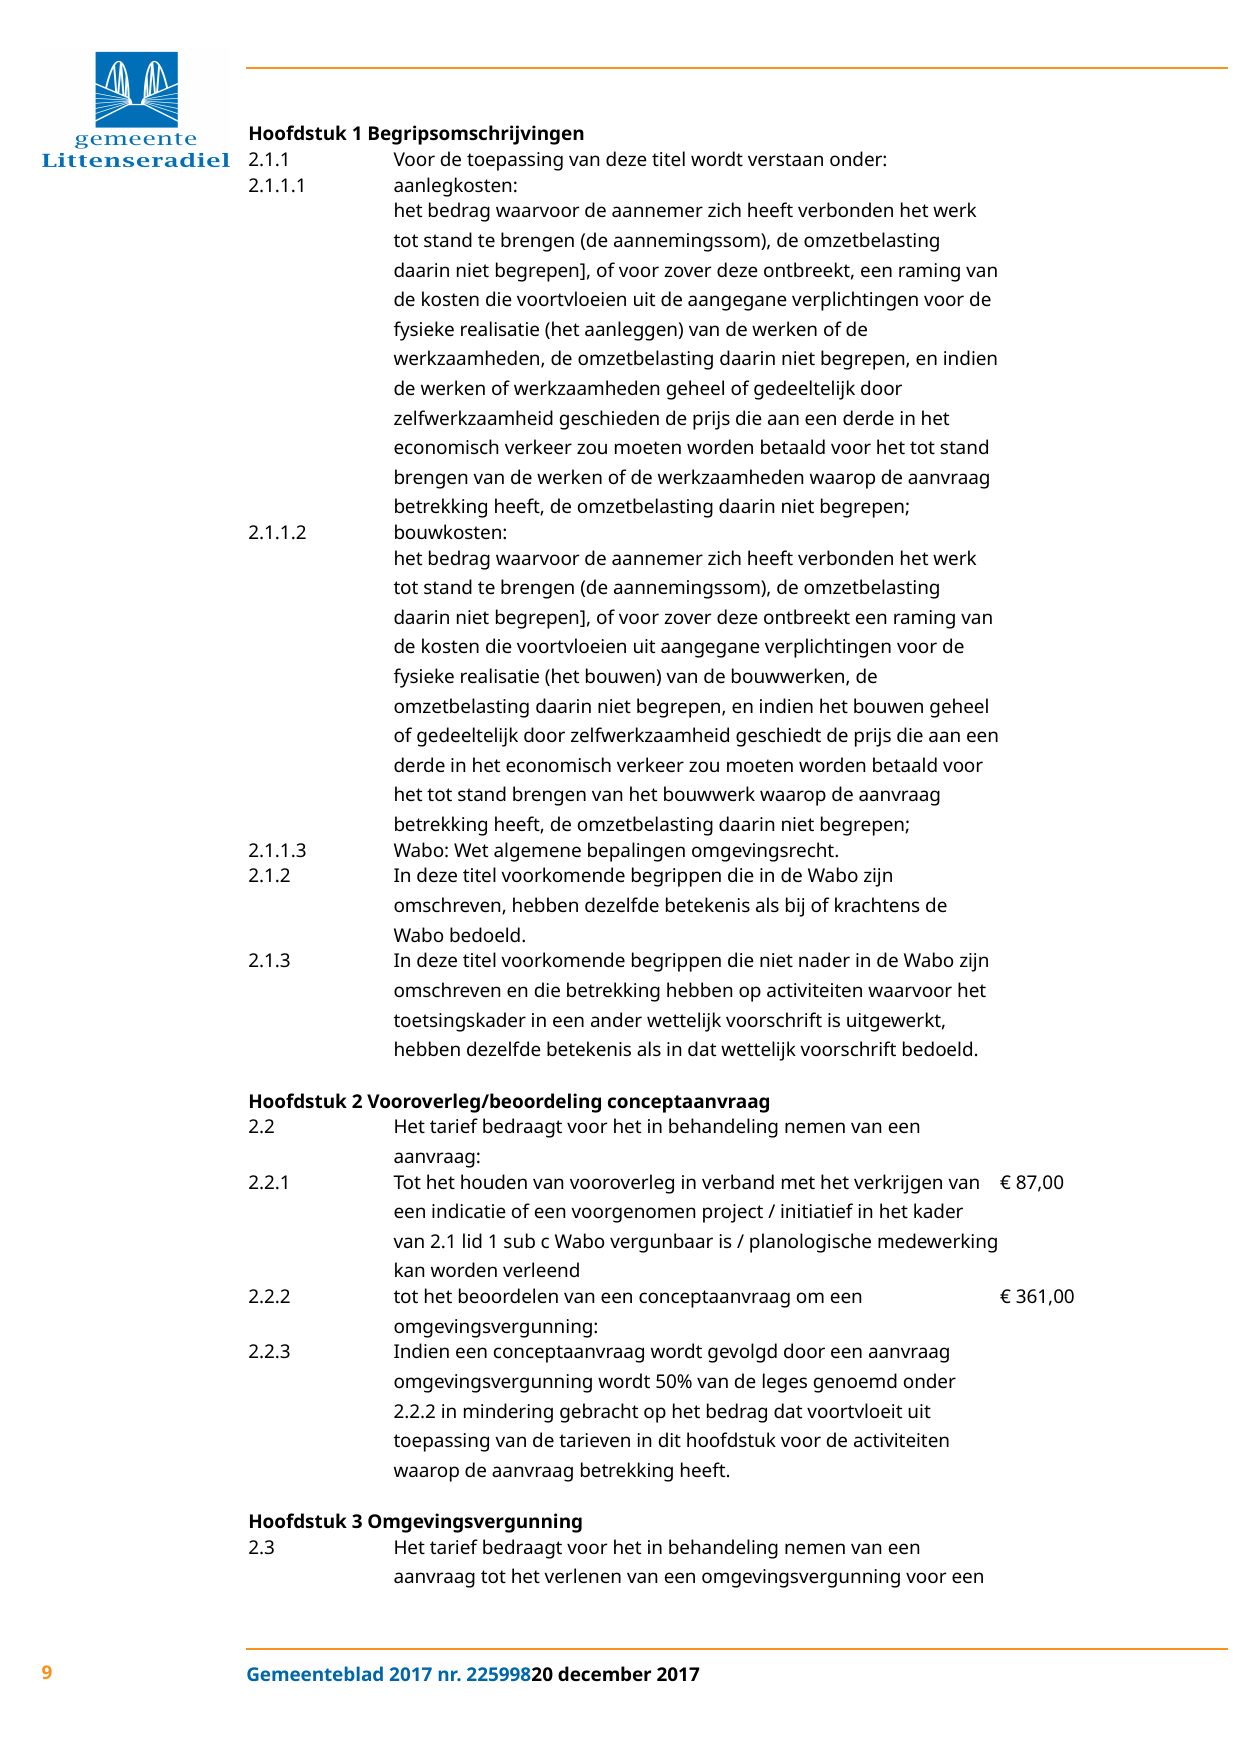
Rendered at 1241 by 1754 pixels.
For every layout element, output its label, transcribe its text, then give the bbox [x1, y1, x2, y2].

table_cell [1000, 172, 1152, 198]
table_cell [1000, 146, 1152, 172]
table_cell [1000, 198, 1152, 519]
table_cell Het tarief bedraagt voor het in behandeling nemen van een aanvraag: [393, 1114, 1000, 1169]
picture [41, 47, 231, 172]
table_cell [1000, 545, 1152, 837]
table_cell [684, 1509, 1000, 1534]
table_cell 2.2.2 [248, 1283, 393, 1339]
table_cell In deze titel voorkomende begrippen die in de Wabo zijn omschreven, hebben dezelfde betekenis als bij of krachtens de Wabo bedoeld. [393, 863, 1000, 948]
table_cell Indien een conceptaanvraag wordt gevolgd door een aanvraag omgevingsvergunning wordt 50% van de leges genoemd onder 2.2.2 in mindering gebracht op het bedrag dat voortvloeit uit toepassing van de tarieven in dit hoofdstuk voor de activiteiten waarop de aanvraag betrekking heeft. [393, 1339, 1000, 1483]
table_cell 2.1.2 [248, 863, 393, 948]
table_cell aanlegkosten: [393, 172, 1000, 198]
table_cell 2.2.1 [248, 1169, 393, 1283]
table_cell [1000, 1339, 1152, 1483]
table_cell tot het beoordelen van een conceptaanvraag om een omgevingsvergunning: [393, 1283, 1000, 1339]
table_cell 2.1.1.1 [248, 172, 393, 198]
table_cell [1000, 95, 1152, 121]
table_cell [1000, 1509, 1152, 1534]
table_cell [1000, 837, 1152, 863]
table_cell € 361,00 [1000, 1283, 1152, 1339]
table_cell [1000, 1483, 1152, 1508]
table_cell Tot het houden van vooroverleg in verband met het verkrijgen van een indicatie of een voorgenomen project / initiatief in het kader van 2.1 lid 1 sub c Wabo vergunbaar is / planologische medewerking kan worden verleend [393, 1169, 1000, 1283]
table_cell Hoofdstuk 1 Begripsomschrijvingen [248, 121, 1000, 146]
table_cell [1000, 121, 1152, 146]
table_cell 2.1.1 [248, 146, 393, 172]
table_cell [1000, 1062, 1152, 1088]
table_cell [393, 1062, 1000, 1088]
table_cell [248, 95, 829, 121]
table_cell 2.2 [248, 1114, 393, 1169]
table_cell [1000, 1114, 1152, 1169]
table_cell [1000, 1534, 1152, 1589]
table_cell [1000, 863, 1152, 948]
table_cell € 87,00 [1000, 1169, 1152, 1283]
table_cell Voor de toepassing van deze titel wordt verstaan onder: [393, 146, 1000, 172]
table_cell 2.1.1.2 [248, 519, 393, 545]
table_cell Hoofdstuk 3 Omgevingsvergunning [248, 1509, 684, 1534]
table_cell 2.2.3 [248, 1339, 393, 1483]
table_cell [539, 1483, 1000, 1508]
table_cell 2.1.1.3 [248, 837, 393, 863]
table_cell het bedrag waarvoor de aannemer zich heeft verbonden het werk tot stand te brengen (de aannemingssom), de omzetbelasting daarin niet begrepen], of voor zover deze ontbreekt een raming van de kosten die voortvloeien uit aangegane verplichtingen voor de fysieke realisatie (het bouwen) van de bouwwerken, de omzetbelasting daarin niet begrepen, en indien het bouwen geheel of gedeeltelijk door zelfwerkzaamheid geschiedt de prijs die aan een derde in het economisch verkeer zou moeten worden betaald voor het tot stand brengen van het bouwwerk waarop de aanvraag betrekking heeft, de omzetbelasting daarin niet begrepen; [393, 545, 1000, 837]
table_cell [829, 95, 1000, 121]
table_cell 2.3 [248, 1534, 393, 1589]
table_cell Het tarief bedraagt voor het in behandeling nemen van een aanvraag tot het verlenen van een omgevingsvergunning voor een [393, 1534, 1000, 1589]
table_cell 2.1.3 [248, 948, 393, 1062]
table_cell [1000, 519, 1152, 545]
table_cell [1000, 1088, 1152, 1113]
table_cell [248, 1062, 393, 1088]
table_cell bouwkosten: [393, 519, 1000, 545]
table_cell [248, 198, 393, 519]
table_cell Hoofdstuk 2 Vooroverleg/beoordeling conceptaanvraag [248, 1088, 1000, 1113]
table_cell Wabo: Wet algemene bepalingen omgevingsrecht. [393, 837, 1000, 863]
table_cell het bedrag waarvoor de aannemer zich heeft verbonden het werk tot stand te brengen (de aannemingssom), de omzetbelasting daarin niet begrepen], of voor zover deze ontbreekt, een raming van de kosten die voortvloeien uit de aangegane verplichtingen voor de fysieke realisatie (het aanleggen) van de werken of de werkzaamheden, de omzetbelasting daarin niet begrepen, en indien de werken of werkzaamheden geheel of gedeeltelijk door zelfwerkzaamheid geschieden de prijs die aan een derde in het economisch verkeer zou moeten worden betaald voor het tot stand brengen van de werken of de werkzaamheden waarop de aanvraag betrekking heeft, de omzetbelasting daarin niet begrepen; [393, 198, 1000, 519]
table_cell [248, 545, 393, 837]
table_cell [248, 1483, 539, 1508]
table_cell In deze titel voorkomende begrippen die niet nader in de Wabo zijn omschreven en die betrekking hebben op activiteiten waarvoor het toetsingskader in een ander wettelijk voorschrift is uitgewerkt, hebben dezelfde betekenis als in dat wettelijk voorschrift bedoeld. [393, 948, 1000, 1062]
table_cell [1000, 948, 1152, 1062]
